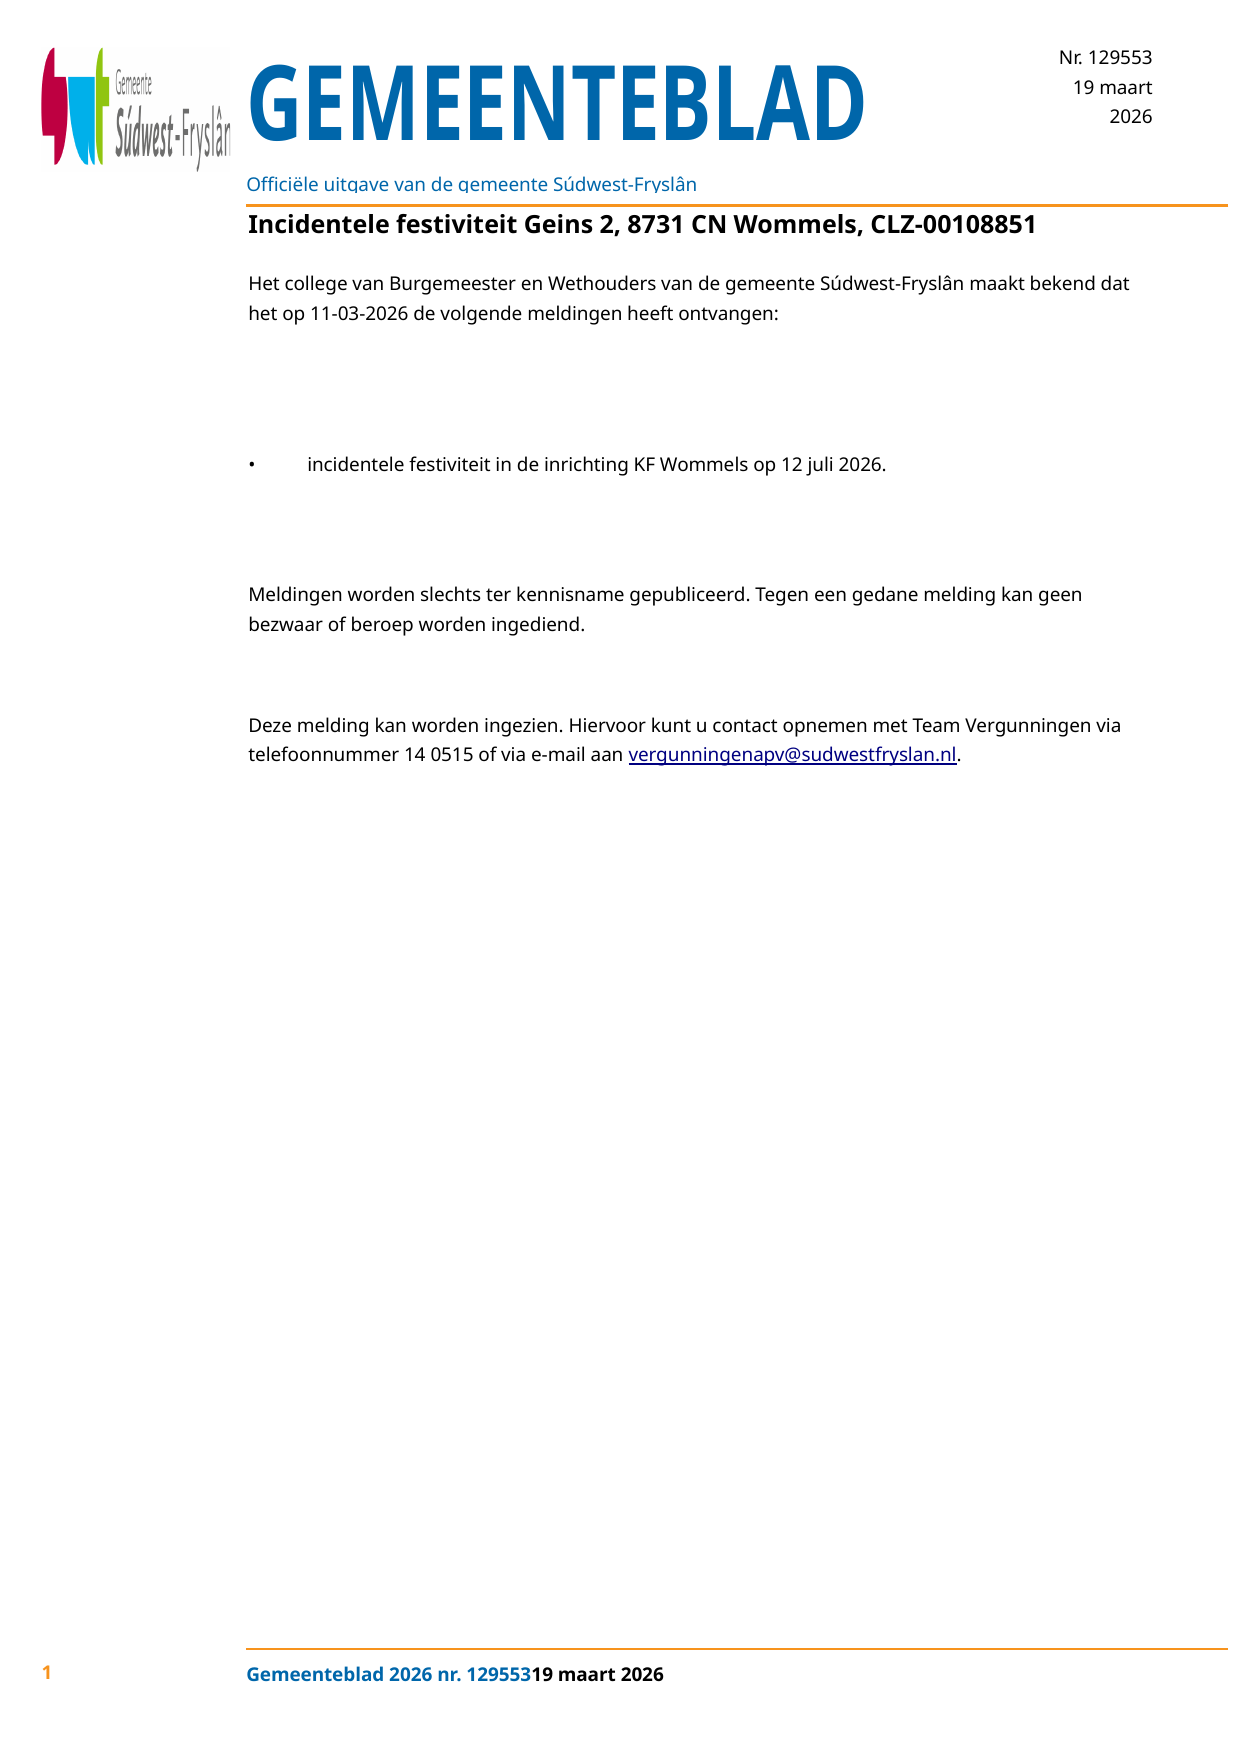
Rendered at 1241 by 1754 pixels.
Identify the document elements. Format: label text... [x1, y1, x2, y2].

text Incidentele festiviteit Geins 2, 8731 CN Wommels, CLZ-00108851 [248, 207, 1152, 241]
picture [41, 47, 231, 172]
list incidentele festiviteit in de inrichting KF Wommels op 12 juli 2026. [248, 451, 1152, 477]
text Het college van Burgemeester en Wethouders van de gemeente Súdwest-Fryslân maakt bekend dat het op 11-03-2026 de volgende meldingen heeft ontvangen: [248, 270, 1152, 326]
text Meldingen worden slechts ter kennisname gepubliceerd. Tegen een gedane melding kan geen bezwaar of beroep worden ingediend. [248, 582, 1152, 637]
text Deze melding kan worden ingezien. Hiervoor kunt u contact opnemen met Team Vergunningen via telefoonnummer 14 0515 of via e-mail aan vergunningenapv@sudwestfryslan.nl. [248, 712, 1152, 767]
